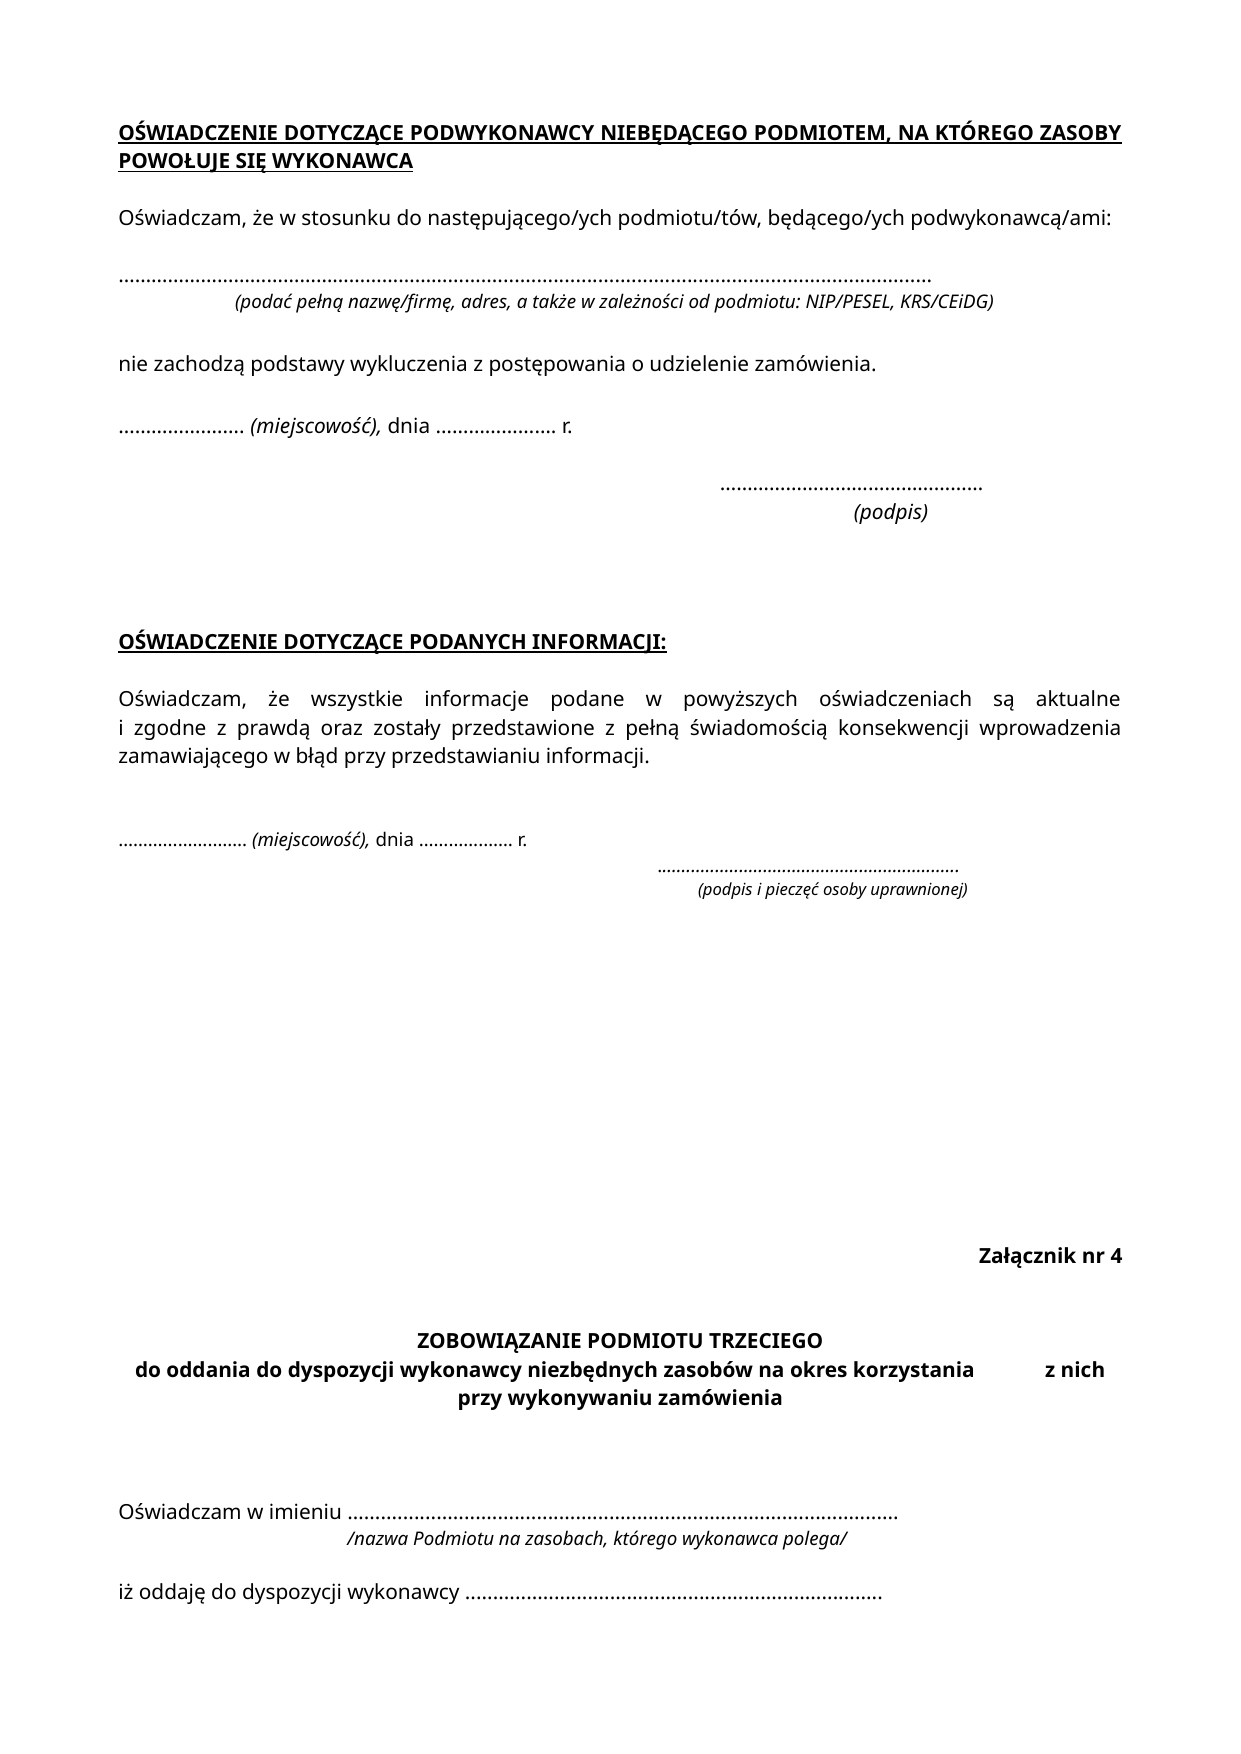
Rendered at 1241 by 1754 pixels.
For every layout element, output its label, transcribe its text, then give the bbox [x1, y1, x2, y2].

text /nazwa Podmiotu na zasobach, którego wykonawca polega/ [118, 1526, 1122, 1551]
text do oddania do dyspozycji wykonawcy niezbędnych zasobów na okres korzystania z nich przy wykonywaniu zamówienia [118, 1355, 1122, 1412]
text OŚWIADCZENIE DOTYCZĄCE PODANYCH INFORMACJI: [118, 627, 1122, 656]
text iż oddaję do dyspozycji wykonawcy ........................................................................... [118, 1577, 1122, 1605]
text (podać pełną nazwę/firmę, adres, a także w zależności od podmiotu: NIP/PESEL, KRS/CEiDG) [118, 289, 1122, 314]
text Oświadczam w imieniu …................................................................................................ [118, 1497, 1122, 1526]
text nie zachodzą podstawy wykluczenia z postępowania o udzielenie zamówienia. [118, 349, 1122, 377]
text ………………………………………… [118, 468, 1122, 497]
text Oświadczam, że w stosunku do następującego/ych podmiotu/tów, będącego/ych podwykonawcą/ami: [118, 203, 1122, 232]
text …………………………………………………………................................................................................. [118, 260, 1122, 289]
text Załącznik nr 4 [118, 1241, 1122, 1270]
text POWOŁUJE SIĘ WYKONAWCA [118, 144, 1122, 175]
text …………….……. (miejscowość), dnia …………………. r. [118, 411, 1122, 440]
text ………...…….……. (miejscowość), dnia ………….…… r. [118, 826, 1122, 852]
text OŚWIADCZENIE DOTYCZĄCE PODWYKONAWCY NIEBĘDĄCEGO PODMIOTEM, NA KTÓREGO ZASOBY [118, 118, 1122, 142]
text Oświadczam, że wszystkie informacje podane w powyższych oświadczeniach są aktualne i zgodne z prawdą oraz zostały przedstawione z pełną świadomością konsekwencji wprowadzenia zamawiającego w błąd przy przedstawianiu informacji. [118, 684, 1122, 769]
text (podpis i pieczęć osoby uprawnionej) [118, 877, 1122, 900]
text (podpis) [118, 497, 1122, 525]
text ZOBOWIĄZANIE PODMIOTU TRZECIEGO [118, 1327, 1122, 1355]
text ............................................................... [118, 852, 1122, 877]
